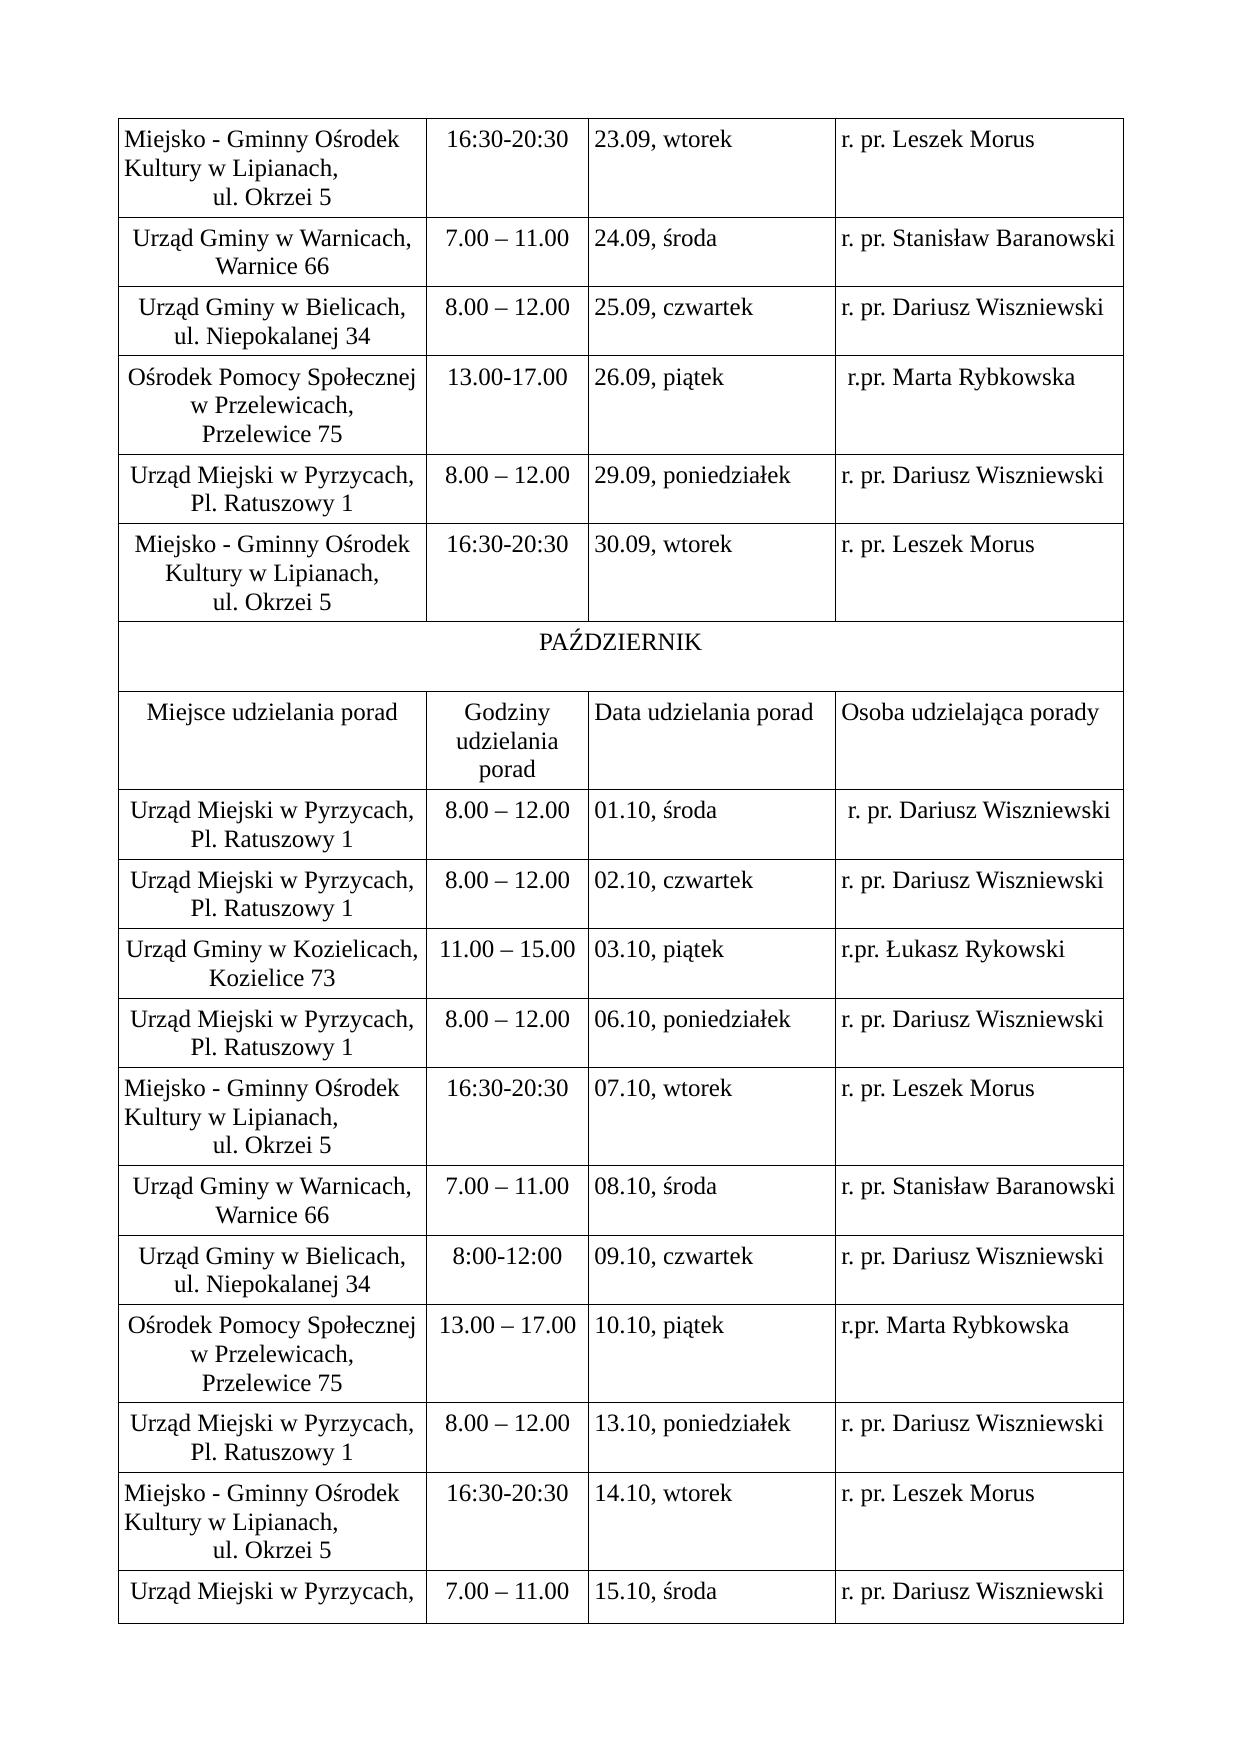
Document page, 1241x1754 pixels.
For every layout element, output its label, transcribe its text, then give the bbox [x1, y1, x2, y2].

table_cell 29.09, poniedziałek [589, 455, 835, 523]
table_cell r.pr. Łukasz Rykowski [836, 929, 1123, 997]
table_cell r. pr. Dariusz Wiszniewski [836, 1403, 1123, 1472]
table_cell 16:30-20:30 [427, 1473, 588, 1570]
table_cell r. pr. Dariusz Wiszniewski [836, 1236, 1123, 1304]
table_cell 8.00 – 12.00 [427, 860, 588, 928]
table_cell Godziny udzielania porad [427, 692, 588, 789]
table_cell 06.10, poniedziałek [589, 999, 835, 1067]
table_cell 8.00 – 12.00 [427, 455, 588, 523]
table_cell 8.00 – 12.00 [427, 1403, 588, 1472]
table_cell Urząd Gminy w Warnicach, Warnice 66 [119, 1166, 426, 1234]
table_cell Urząd Miejski w Pyrzycach, [119, 1571, 426, 1623]
table_cell r. pr. Stanisław Baranowski [836, 1166, 1123, 1234]
table_cell r. pr. Dariusz Wiszniewski [836, 999, 1123, 1067]
table_cell Ośrodek Pomocy Społecznej w Przelewicach, Przelewice 75 [119, 1305, 426, 1402]
table_cell 01.10, środa [589, 790, 835, 858]
table_cell 7.00 – 11.00 [427, 218, 588, 286]
table_cell Miejsko - Gminny Ośrodek Kultury w Lipianach, ul. Okrzei 5 [119, 524, 426, 621]
table_cell r. pr. Leszek Morus [836, 1473, 1123, 1570]
table_cell r. pr. Dariusz Wiszniewski [836, 287, 1123, 355]
table_cell 8.00 – 12.00 [427, 790, 588, 858]
table_cell Urząd Gminy w Bielicach, ul. Niepokalanej 34 [119, 1236, 426, 1304]
table_cell 7.00 – 11.00 [427, 1571, 588, 1623]
table_cell Data udzielania porad [589, 692, 835, 789]
table_cell 16:30-20:30 [427, 1068, 588, 1165]
table_cell 15.10, środa [589, 1571, 835, 1623]
table_cell 08.10, środa [589, 1166, 835, 1234]
table_cell 24.09, środa [589, 218, 835, 286]
table_cell 13.10, poniedziałek [589, 1403, 835, 1472]
table_cell r. pr. Stanisław Baranowski [836, 218, 1123, 286]
table_cell 07.10, wtorek [589, 1068, 835, 1165]
table_cell r.pr. Marta Rybkowska [836, 356, 1123, 453]
table_cell r. pr. Dariusz Wiszniewski [836, 860, 1123, 928]
table_cell r. pr. Leszek Morus [836, 119, 1123, 216]
table_cell Miejsko - Gminny Ośrodek Kultury w Lipianach, ul. Okrzei 5 [119, 1473, 426, 1570]
table_cell Urząd Gminy w Warnicach, Warnice 66 [119, 218, 426, 286]
table_cell Ośrodek Pomocy Społecznej w Przelewicach, Przelewice 75 [119, 356, 426, 453]
table_cell 8.00 – 12.00 [427, 287, 588, 355]
table_cell 23.09, wtorek [589, 119, 835, 216]
table_cell 13.00-17.00 [427, 356, 588, 453]
table_cell Urząd Gminy w Bielicach, ul. Niepokalanej 34 [119, 287, 426, 355]
table_cell r. pr. Leszek Morus [836, 1068, 1123, 1165]
table_cell 03.10, piątek [589, 929, 835, 997]
table_cell Urząd Miejski w Pyrzycach, Pl. Ratuszowy 1 [119, 999, 426, 1067]
table_cell 30.09, wtorek [589, 524, 835, 621]
table_cell Osoba udzielająca porady [836, 692, 1123, 789]
table_cell 13.00 – 17.00 [427, 1305, 588, 1402]
table_cell Urząd Miejski w Pyrzycach, Pl. Ratuszowy 1 [119, 790, 426, 858]
table_cell 16:30-20:30 [427, 524, 588, 621]
table_cell r. pr. Dariusz Wiszniewski [836, 1571, 1123, 1623]
table_cell 25.09, czwartek [589, 287, 835, 355]
table_cell Urząd Gminy w Kozielicach, Kozielice 73 [119, 929, 426, 997]
table_cell 02.10, czwartek [589, 860, 835, 928]
table_cell Miejsko - Gminny Ośrodek Kultury w Lipianach, ul. Okrzei 5 [119, 119, 426, 216]
table_cell 11.00 – 15.00 [427, 929, 588, 997]
table_cell Urząd Miejski w Pyrzycach, Pl. Ratuszowy 1 [119, 1403, 426, 1472]
table_cell 10.10, piątek [589, 1305, 835, 1402]
table_cell Urząd Miejski w Pyrzycach, Pl. Ratuszowy 1 [119, 860, 426, 928]
table_cell 14.10, wtorek [589, 1473, 835, 1570]
table_cell 8.00 – 12.00 [427, 999, 588, 1067]
table_cell r. pr. Dariusz Wiszniewski [836, 455, 1123, 523]
table_cell 09.10, czwartek [589, 1236, 835, 1304]
table_cell 7.00 – 11.00 [427, 1166, 588, 1234]
table_cell r. pr. Leszek Morus [836, 524, 1123, 621]
table_cell 8:00-12:00 [427, 1236, 588, 1304]
table_cell r.pr. Marta Rybkowska [836, 1305, 1123, 1402]
table_cell Miejsce udzielania porad [119, 692, 426, 789]
table_cell Miejsko - Gminny Ośrodek Kultury w Lipianach, ul. Okrzei 5 [119, 1068, 426, 1165]
table_cell Urząd Miejski w Pyrzycach, Pl. Ratuszowy 1 [119, 455, 426, 523]
table_cell r. pr. Dariusz Wiszniewski [836, 790, 1123, 858]
table_cell PAŹDZIERNIK [119, 622, 1123, 691]
table_cell 16:30-20:30 [427, 119, 588, 216]
table_cell 26.09, piątek [589, 356, 835, 453]
